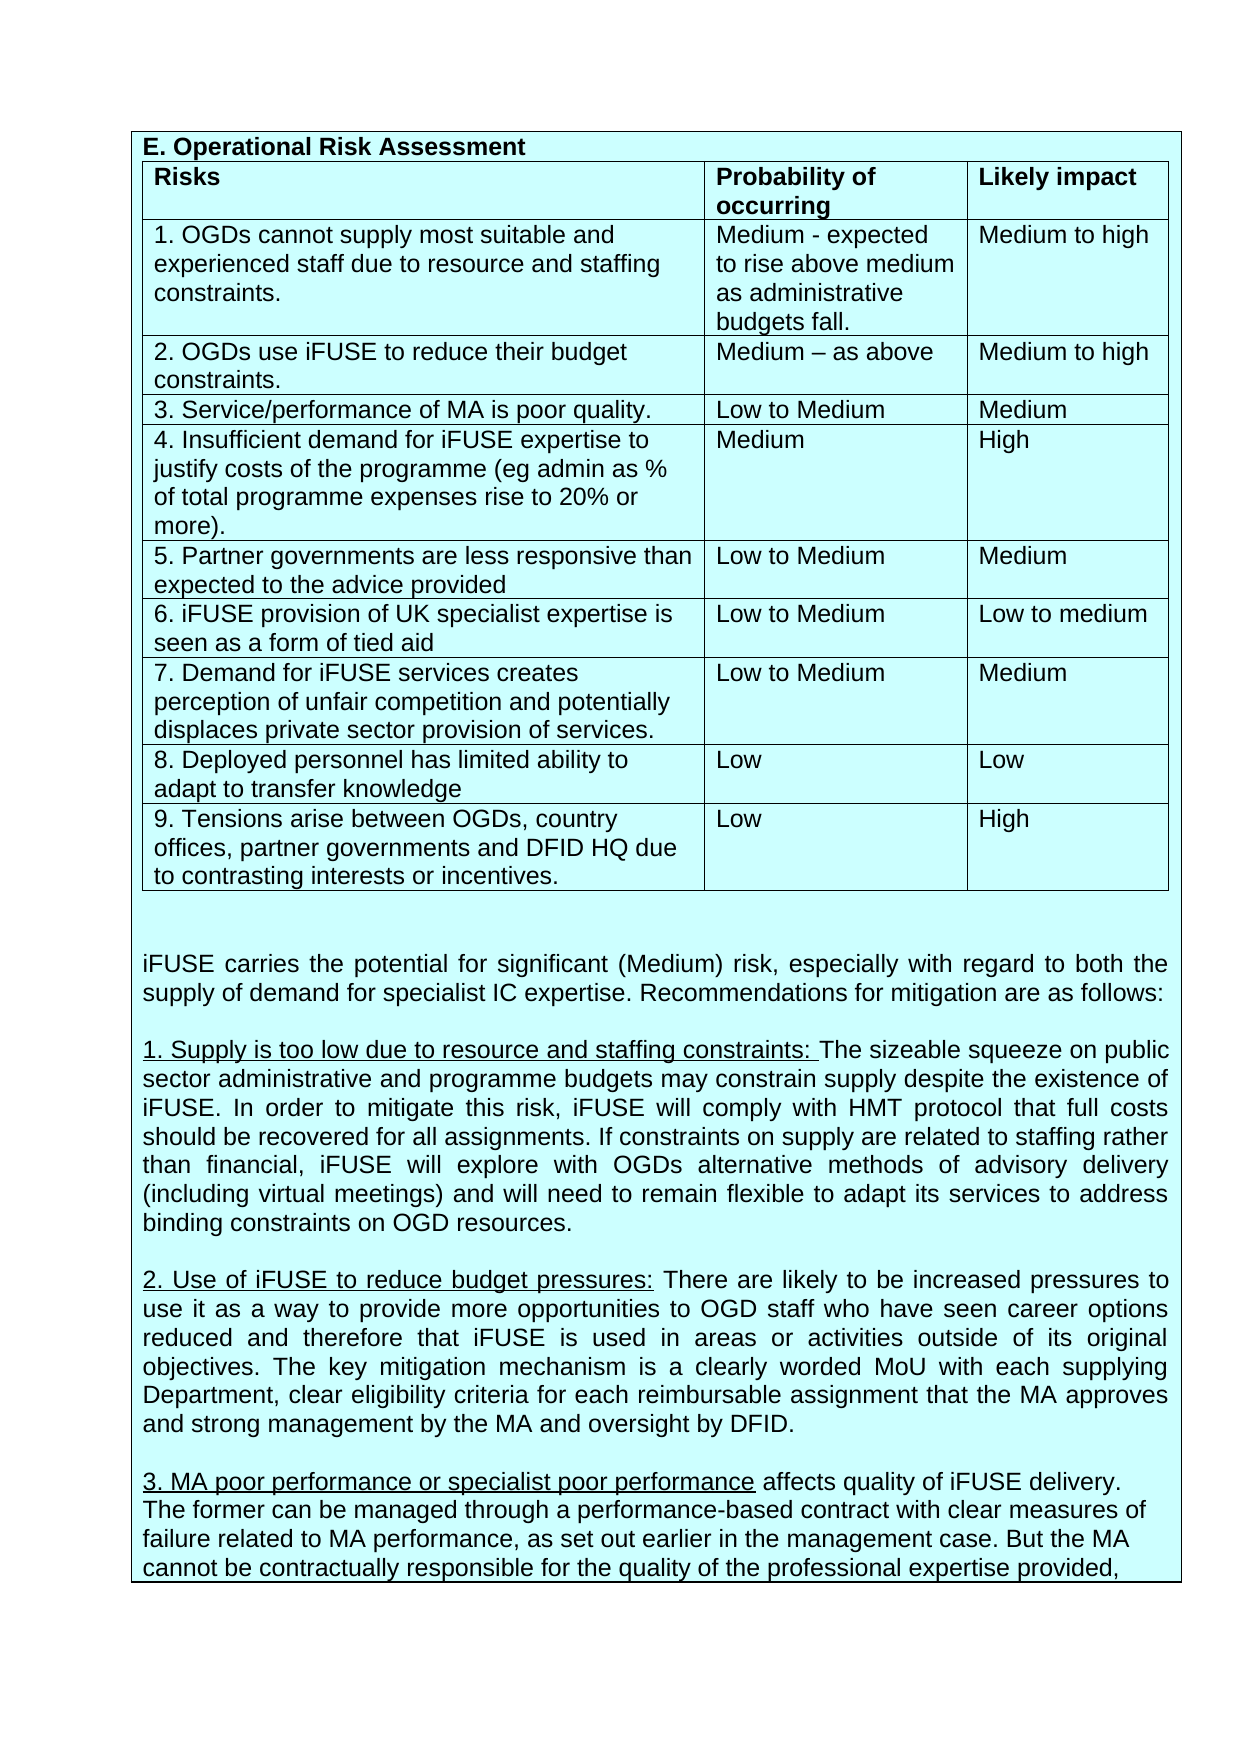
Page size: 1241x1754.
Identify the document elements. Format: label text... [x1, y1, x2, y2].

table_cell Medium [968, 658, 1168, 744]
table_cell 7. Demand for iFUSE services creates perception of unfair competition and potentially displaces private sector provision of services. [143, 658, 704, 744]
table_cell 8. Deployed personnel has limited ability to adapt to transfer knowledge [143, 745, 704, 803]
table_cell Low [705, 804, 967, 890]
table_cell 1. OGDs cannot supply most suitable and experienced staff due to resource and staffing constraints. [143, 220, 704, 335]
table_cell E. Operational Risk Assessment iFUSE carries the potential for significant (Medium) risk, especially with regard to both the supply of demand for specialist IC expertise. Recommendations for mitigation are as follows: 1. Supply is too low due to resource and staffing constraints: The sizeable squeeze on public sector administrative and programme budgets may constrain supply despite the existence of iFUSE. In order to mitigate this risk, iFUSE will comply with HMT protocol that full costs should be recovered for all assignments. If constraints on supply are related to staffing rather than financial, iFUSE will explore with OGDs alternative methods of advisory delivery (including virtual meetings) and will need to remain flexible to adapt its services to address binding constraints on OGD resources. 2. Use of iFUSE to reduce budget pressures: There are likely to be increased pressures to use it as a way to provide more opportunities to OGD staff who have seen career options reduced and therefore that iFUSE is used in areas or activities outside of its original objectives. The key mitigation mechanism is a clearly worded MoU with each supplying Department, clear eligibility criteria for each reimbursable assignment that the MA approves and strong management by the MA and oversight by DFID. 3. MA poor performance or specialist poor performance affects quality of iFUSE delivery. The former can be managed through a performance-based contract with clear measures of failure related to MA performance, as set out earlier in the management case. But the MA cannot be contractually responsible for the quality of the professional expertise provided, [132, 132, 1181, 1581]
table_cell 2. OGDs use iFUSE to reduce their budget constraints. [143, 336, 704, 394]
table_cell Low to Medium [705, 658, 967, 744]
table_header Probability of occurring [705, 162, 967, 219]
table_cell Medium - expected to rise above medium as administrative budgets fall. [705, 220, 967, 335]
table_cell Medium – as above [705, 336, 967, 394]
table_cell High [968, 425, 1168, 540]
table_cell Low [968, 745, 1168, 803]
table_cell Low to Medium [705, 541, 967, 598]
table_cell Low [705, 745, 967, 803]
table_cell Low to Medium [705, 599, 967, 657]
table_cell 9. Tensions arise between OGDs, country offices, partner governments and DFID HQ due to contrasting interests or incentives. [143, 804, 704, 890]
table_cell 3. Service/performance of MA is poor quality. [143, 395, 704, 424]
table_cell High [968, 804, 1168, 890]
table_header Risks [143, 162, 704, 219]
table_cell Low to Medium [705, 395, 967, 424]
table_cell Medium [705, 425, 967, 540]
table_cell 5. Partner governments are less responsive than expected to the advice provided [143, 541, 704, 598]
table_cell 6. iFUSE provision of UK specialist expertise is seen as a form of tied aid [143, 599, 704, 657]
table_cell Medium [968, 541, 1168, 598]
table_cell Medium [968, 395, 1168, 424]
table_header Likely impact [968, 162, 1168, 219]
table_cell Low to medium [968, 599, 1168, 657]
table_cell Medium to high [968, 220, 1168, 335]
table_cell Medium to high [968, 336, 1168, 394]
table_cell 4. Insufficient demand for iFUSE expertise to justify costs of the programme (eg admin as % of total programme expenses rise to 20% or more). [143, 425, 704, 540]
